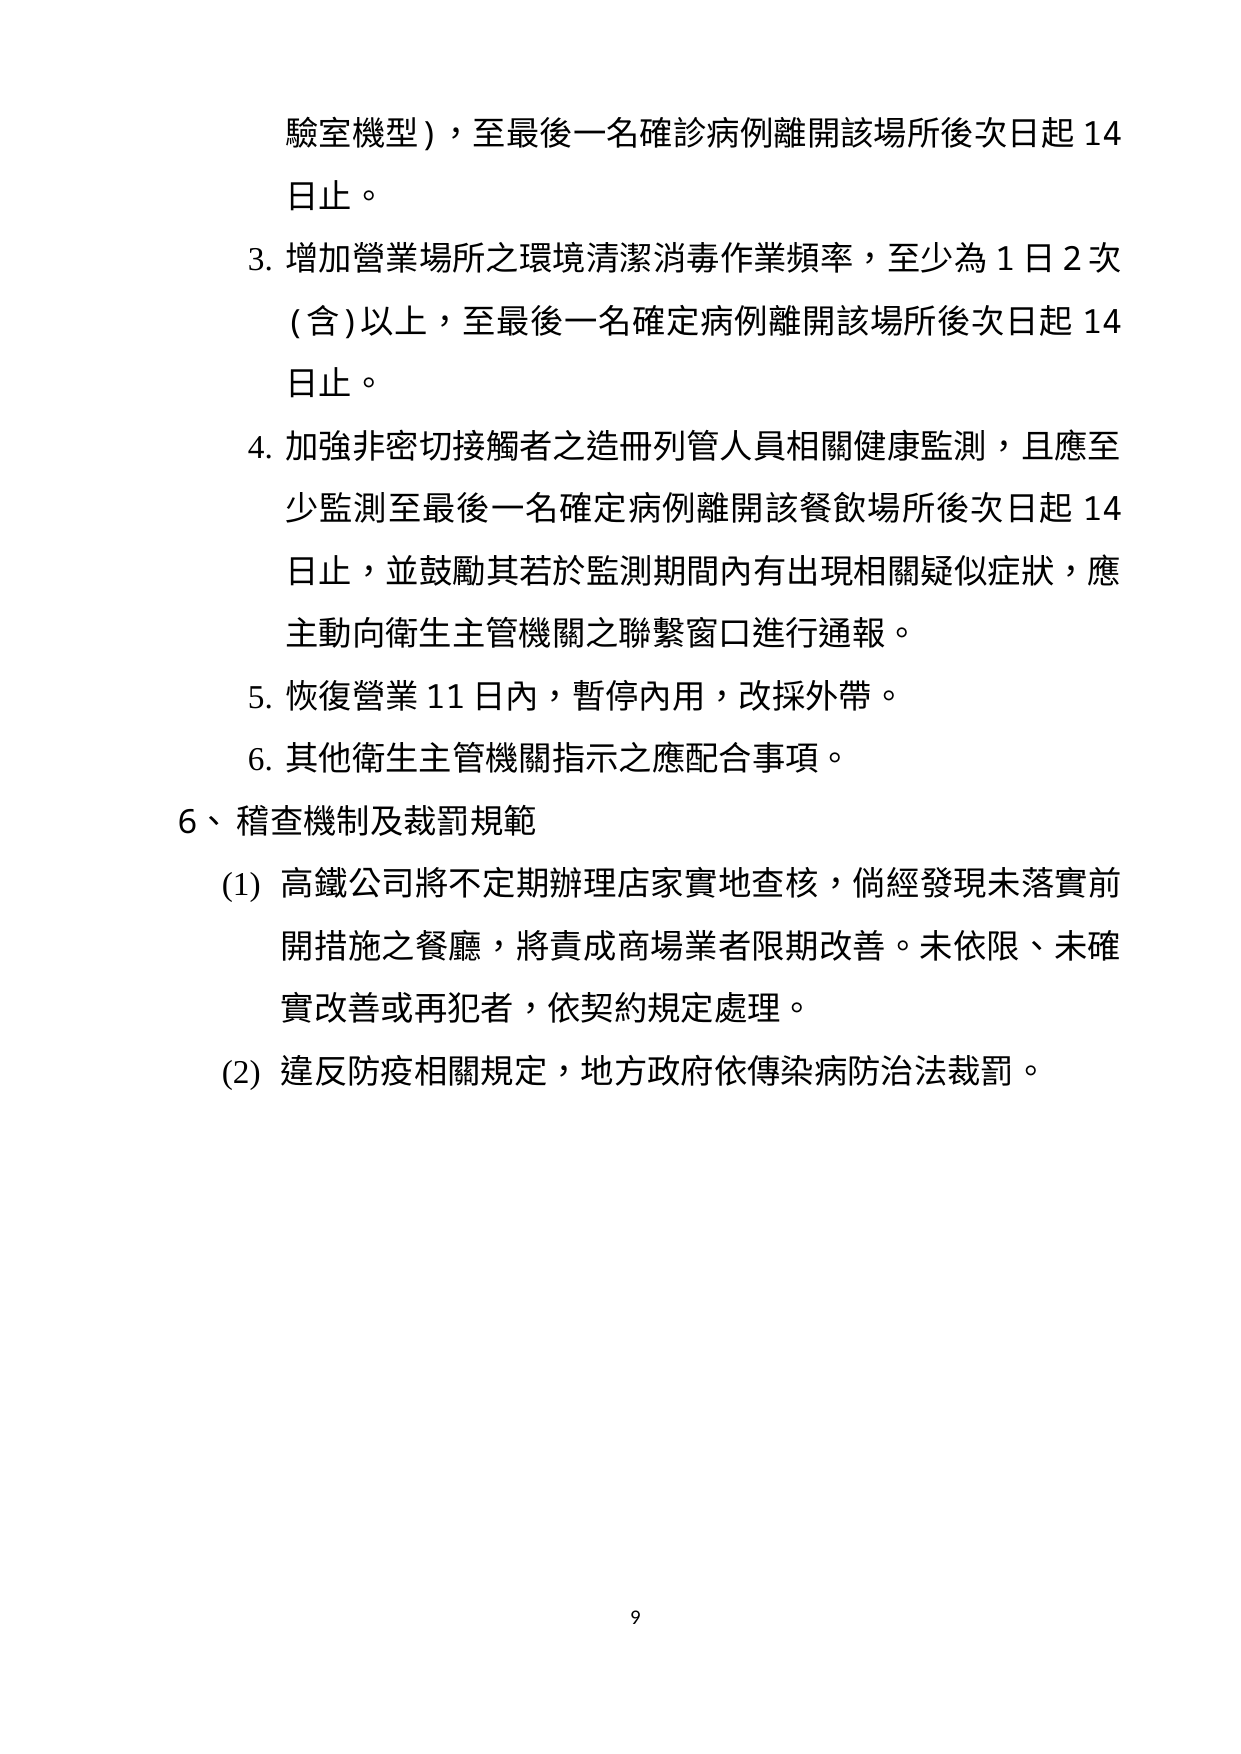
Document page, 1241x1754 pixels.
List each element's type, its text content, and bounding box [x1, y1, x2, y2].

list 增加營業場所之環境清潔消毒作業頻率，至少為1日2次(含)以上，至最後一名確定病例離開該場所後次日起14日止。 [248, 214, 1122, 402]
list 恢復營業11日內，暫停內用，改採外帶。 [248, 652, 1122, 714]
list 於確診病例可傳染期內，與確診病例於該場所活動之其他人員(非密切接觸者)，應依衛生主管機關之指示與安排，每3-7日進行一次抗原快篩或核酸檢測(家用型快篩或實驗室機型)，至最後一名確診病例離開該場所後次日起14日止。 [248, 89, 1122, 214]
list 高鐵公司將不定期辦理店家實地查核，倘經發現未落實前開措施之餐廳，將責成商場業者限期改善。未依限、未確實改善或再犯者，依契約規定處理。 [222, 839, 1122, 1027]
list 加強非密切接觸者之造冊列管人員相關健康監測，且應至少監測至最後一名確定病例離開該餐飲場所後次日起14日止，並鼓勵其若於監測期間內有出現相關疑似症狀，應主動向衛生主管機關之聯繫窗口進行通報。 [248, 402, 1122, 652]
list 違反防疫相關規定，地方政府依傳染病防治法裁罰。 [222, 1027, 1122, 1089]
list 稽查機制及裁罰規範 [177, 777, 1122, 839]
list 其他衛生主管機關指示之應配合事項。 [248, 714, 1122, 777]
